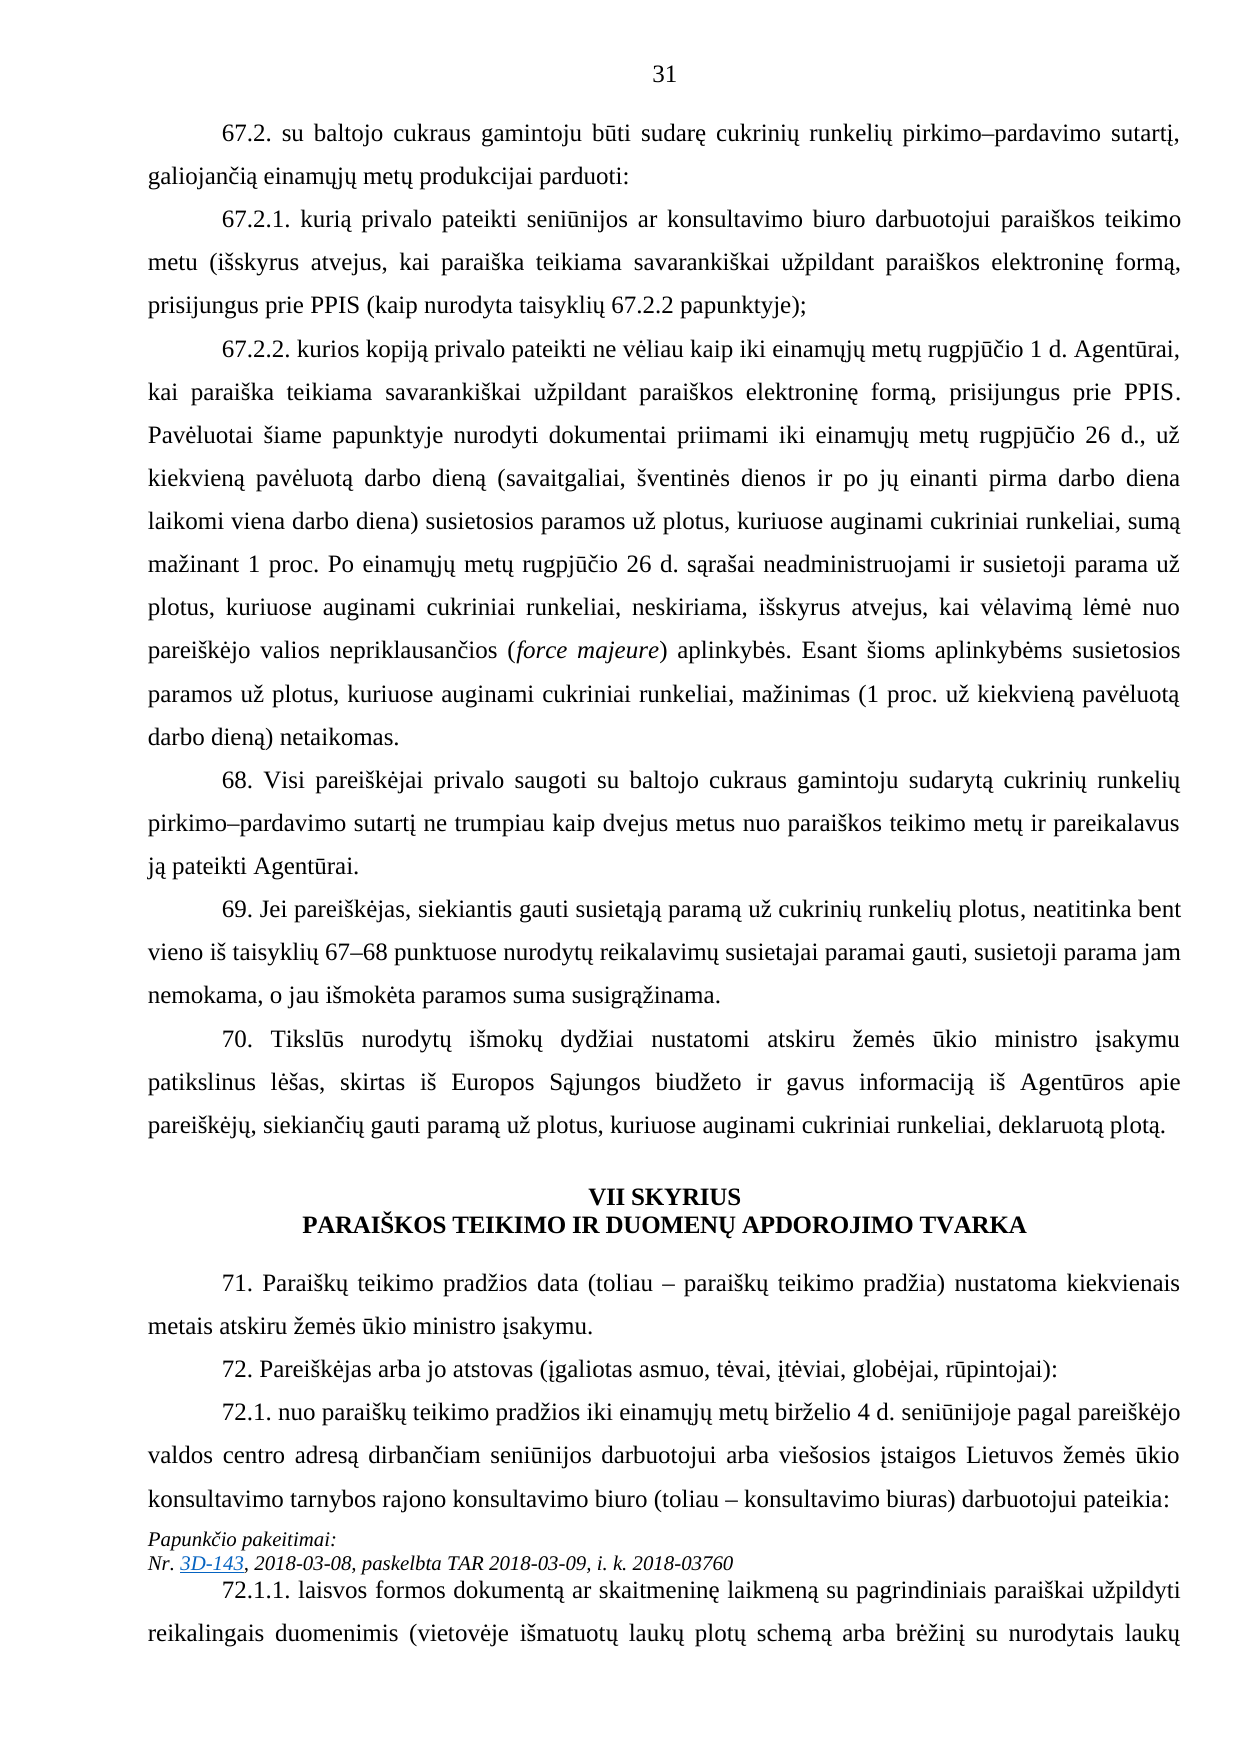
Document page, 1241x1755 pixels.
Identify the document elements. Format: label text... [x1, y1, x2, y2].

text VII SKYRIUS [148, 1182, 1181, 1211]
text Papunkčio pakeitimai: [148, 1527, 1181, 1551]
text 67.2. su baltojo cukraus gamintoju būti sudarę cukrinių runkelių pirkimo–pardavimo sutartį, galiojančią einamųjų metų produkcijai parduoti: [148, 118, 1181, 190]
text 72.1. nuo paraiškų teikimo pradžios iki einamųjų metų birželio 4 d. seniūnijoje pagal pareiškėjo valdos centro adresą dirbančiam seniūnijos darbuotojui arba viešosios įstaigos Lietuvos žemės ūkio konsultavimo tarnybos rajono konsultavimo biuro (toliau – konsultavimo biuras) darbuotojui pateikia: [148, 1397, 1181, 1512]
text 71. Paraiškų teikimo pradžios data (toliau – paraiškų teikimo pradžia) nustatoma kiekvienais metais atskiru žemės ūkio ministro įsakymu. [148, 1268, 1181, 1340]
text 69. Jei pareiškėjas, siekiantis gauti susietąją paramą už cukrinių runkelių plotus, neatitinka bent vieno iš taisyklių 67–68 punktuose nurodytų reikalavimų susietajai paramai gauti, susietoji parama jam nemokama, o jau išmokėta paramos suma susigrąžinama. [148, 894, 1181, 1009]
text PARAIŠKOS TEIKIMO IR DUOMENŲ APDOROJIMO TVARKA [148, 1211, 1181, 1239]
text 67.2.2. kurios kopiją privalo pateikti ne vėliau kaip iki einamųjų metų rugpjūčio 1 d. Agentūrai, kai paraiška teikiama savarankiškai užpildant paraiškos elektroninę formą, prisijungus prie PPIS. Pavėluotai šiame papunktyje nurodyti dokumentai priimami iki einamųjų metų rugpjūčio 26 d., už kiekvieną pavėluotą darbo dieną (savaitgaliai, šventinės dienos ir po jų einanti pirma darbo diena laikomi viena darbo diena) susietosios paramos už plotus, kuriuose auginami cukriniai runkeliai, sumą mažinant 1 proc. Po einamųjų metų rugpjūčio 26 d. sąrašai neadministruojami ir susietoji parama už plotus, kuriuose auginami cukriniai runkeliai, neskiriama, išskyrus atvejus, kai vėlavimą lėmė nuo pareiškėjo valios nepriklausančios (force majeure) aplinkybės. Esant šioms aplinkybėms susietosios paramos už plotus, kuriuose auginami cukriniai runkeliai, mažinimas (1 proc. už kiekvieną pavėluotą darbo dieną) netaikomas. [148, 334, 1181, 751]
text Nr. 3D-143, 2018-03-08, paskelbta TAR 2018-03-09, i. k. 2018-03760 [148, 1551, 1181, 1575]
text 68. Visi pareiškėjai privalo saugoti su baltojo cukraus gamintoju sudarytą cukrinių runkelių pirkimo–pardavimo sutartį ne trumpiau kaip dvejus metus nuo paraiškos teikimo metų ir pareikalavus ją pateikti Agentūrai. [148, 765, 1181, 880]
text 67.2.1. kurią privalo pateikti seniūnijos ar konsultavimo biuro darbuotojui paraiškos teikimo metu (išskyrus atvejus, kai paraiška teikiama savarankiškai užpildant paraiškos elektroninę formą, prisijungus prie PPIS (kaip nurodyta taisyklių 67.2.2 papunktyje); [148, 204, 1181, 319]
text 70. Tikslūs nurodytų išmokų dydžiai nustatomi atskiru žemės ūkio ministro įsakymu patikslinus lėšas, skirtas iš Europos Sąjungos biudžeto ir gavus informaciją iš Agentūros apie pareiškėjų, siekiančių gauti paramą už plotus, kuriuose auginami cukriniai runkeliai, deklaruotą plotą. [148, 1024, 1181, 1139]
text 72.1.1. laisvos formos dokumentą ar skaitmeninę laikmeną su pagrindiniais paraiškai užpildyti reikalingais duomenimis (vietovėje išmatuotų laukų plotų schemą arba brėžinį su nurodytais laukų [148, 1575, 1181, 1647]
text 72. Pareiškėjas arba jo atstovas (įgaliotas asmuo, tėvai, įtėviai, globėjai, rūpintojai): [148, 1354, 1181, 1383]
